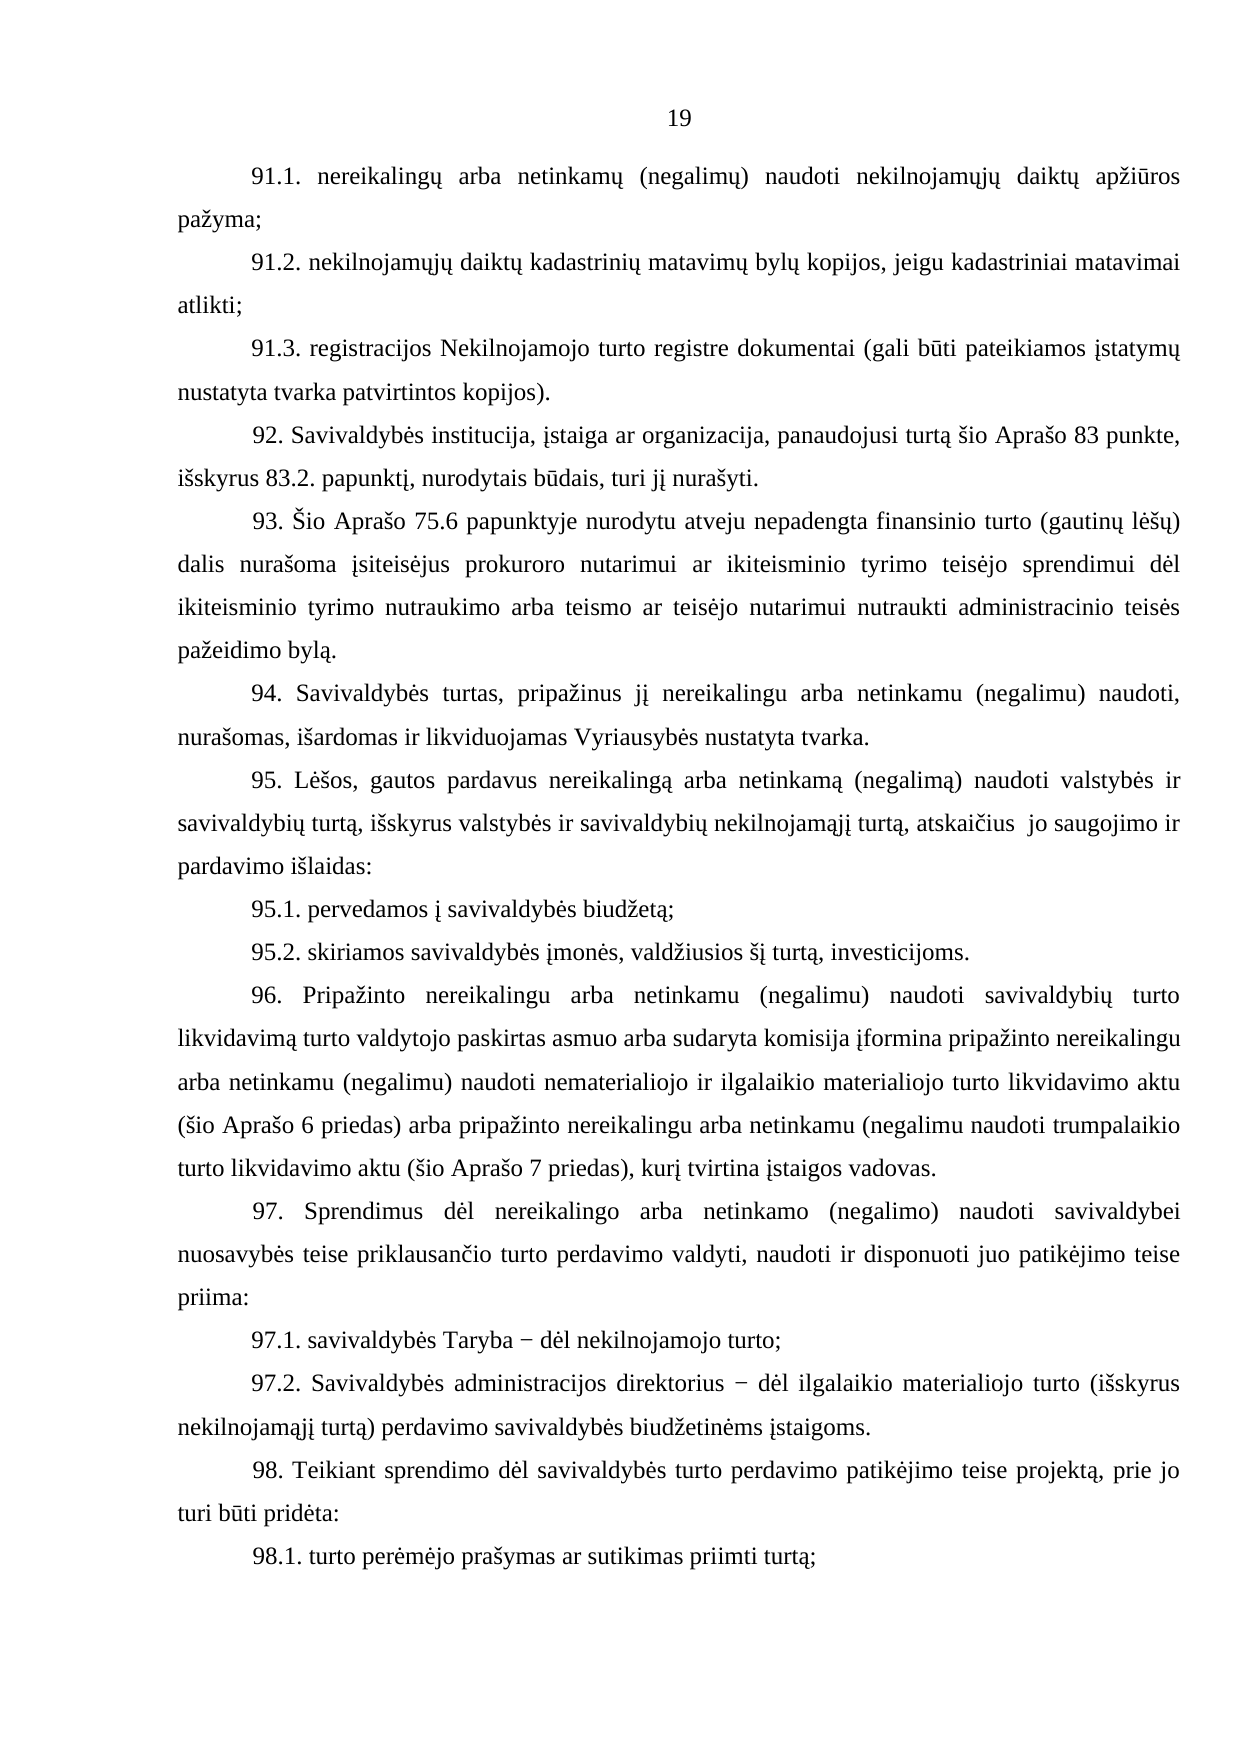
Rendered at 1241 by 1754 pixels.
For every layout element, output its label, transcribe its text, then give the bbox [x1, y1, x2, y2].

text 96. Pripažinto nereikalingu arba netinkamu (negalimu) naudoti savivaldybių turto likvidavimą turto valdytojo paskirtas asmuo arba sudaryta komisija įformina pripažinto nereikalingu arba netinkamu (negalimu) naudoti nematerialiojo ir ilgalaikio materialiojo turto likvidavimo aktu (šio Aprašo 6 priedas) arba pripažinto nereikalingu arba netinkamu (negalimu naudoti trumpalaikio turto likvidavimo aktu (šio Aprašo 7 priedas), kurį tvirtina įstaigos vadovas. [177, 980, 1181, 1182]
text 91.2. nekilnojamųjų daiktų kadastrinių matavimų bylų kopijos, jeigu kadastriniai matavimai atlikti; [177, 247, 1181, 319]
text 97.2. Savivaldybės administracijos direktorius − dėl ilgalaikio materialiojo turto (išskyrus nekilnojamąjį turtą) perdavimo savivaldybės biudžetinėms įstaigoms. [177, 1368, 1181, 1440]
text 98. Teikiant sprendimo dėl savivaldybės turto perdavimo patikėjimo teise projektą, prie jo turi būti pridėta: [177, 1455, 1181, 1527]
text 94. Savivaldybės turtas, pripažinus jį nereikalingu arba netinkamu (negalimu) naudoti, nurašomas, išardomas ir likviduojamas Vyriausybės nustatyta tvarka. [177, 678, 1181, 750]
text 95.1. pervedamos į savivaldybės biudžetą; [251, 894, 1181, 923]
text 91.1. nereikalingų arba netinkamų (negalimų) naudoti nekilnojamųjų daiktų apžiūros pažyma; [177, 161, 1181, 233]
text 93. Šio Aprašo 75.6 papunktyje nurodytu atveju nepadengta finansinio turto (gautinų lėšų) dalis nurašoma įsiteisėjus prokuroro nutarimui ar ikiteisminio tyrimo teisėjo sprendimui dėl ikiteisminio tyrimo nutraukimo arba teismo ar teisėjo nutarimui nutraukti administracinio teisės pažeidimo bylą. [177, 506, 1181, 664]
text 97.1. savivaldybės Taryba − dėl nekilnojamojo turto; [251, 1325, 1181, 1354]
text 98.1. turto perėmėjo prašymas ar sutikimas priimti turtą; [177, 1541, 1181, 1570]
text 97. Sprendimus dėl nereikalingo arba netinkamo (negalimo) naudoti savivaldybei nuosavybės teise priklausančio turto perdavimo valdyti, naudoti ir disponuoti juo patikėjimo teise priima: [177, 1196, 1181, 1311]
text 95.2. skiriamos savivaldybės įmonės, valdžiusios šį turtą, investicijoms. [251, 937, 1181, 966]
text 95. Lėšos, gautos pardavus nereikalingą arba netinkamą (negalimą) naudoti valstybės ir savivaldybių turtą, išskyrus valstybės ir savivaldybių nekilnojamąjį turtą, atskaičius jo saugojimo ir pardavimo išlaidas: [177, 765, 1181, 880]
text 91.3. registracijos Nekilnojamojo turto registre dokumentai (gali būti pateikiamos įstatymų nustatyta tvarka patvirtintos kopijos). [177, 333, 1181, 405]
text 92. Savivaldybės institucija, įstaiga ar organizacija, panaudojusi turtą šio Aprašo 83 punkte, išskyrus 83.2. papunktį, nurodytais būdais, turi jį nurašyti. [177, 420, 1181, 492]
